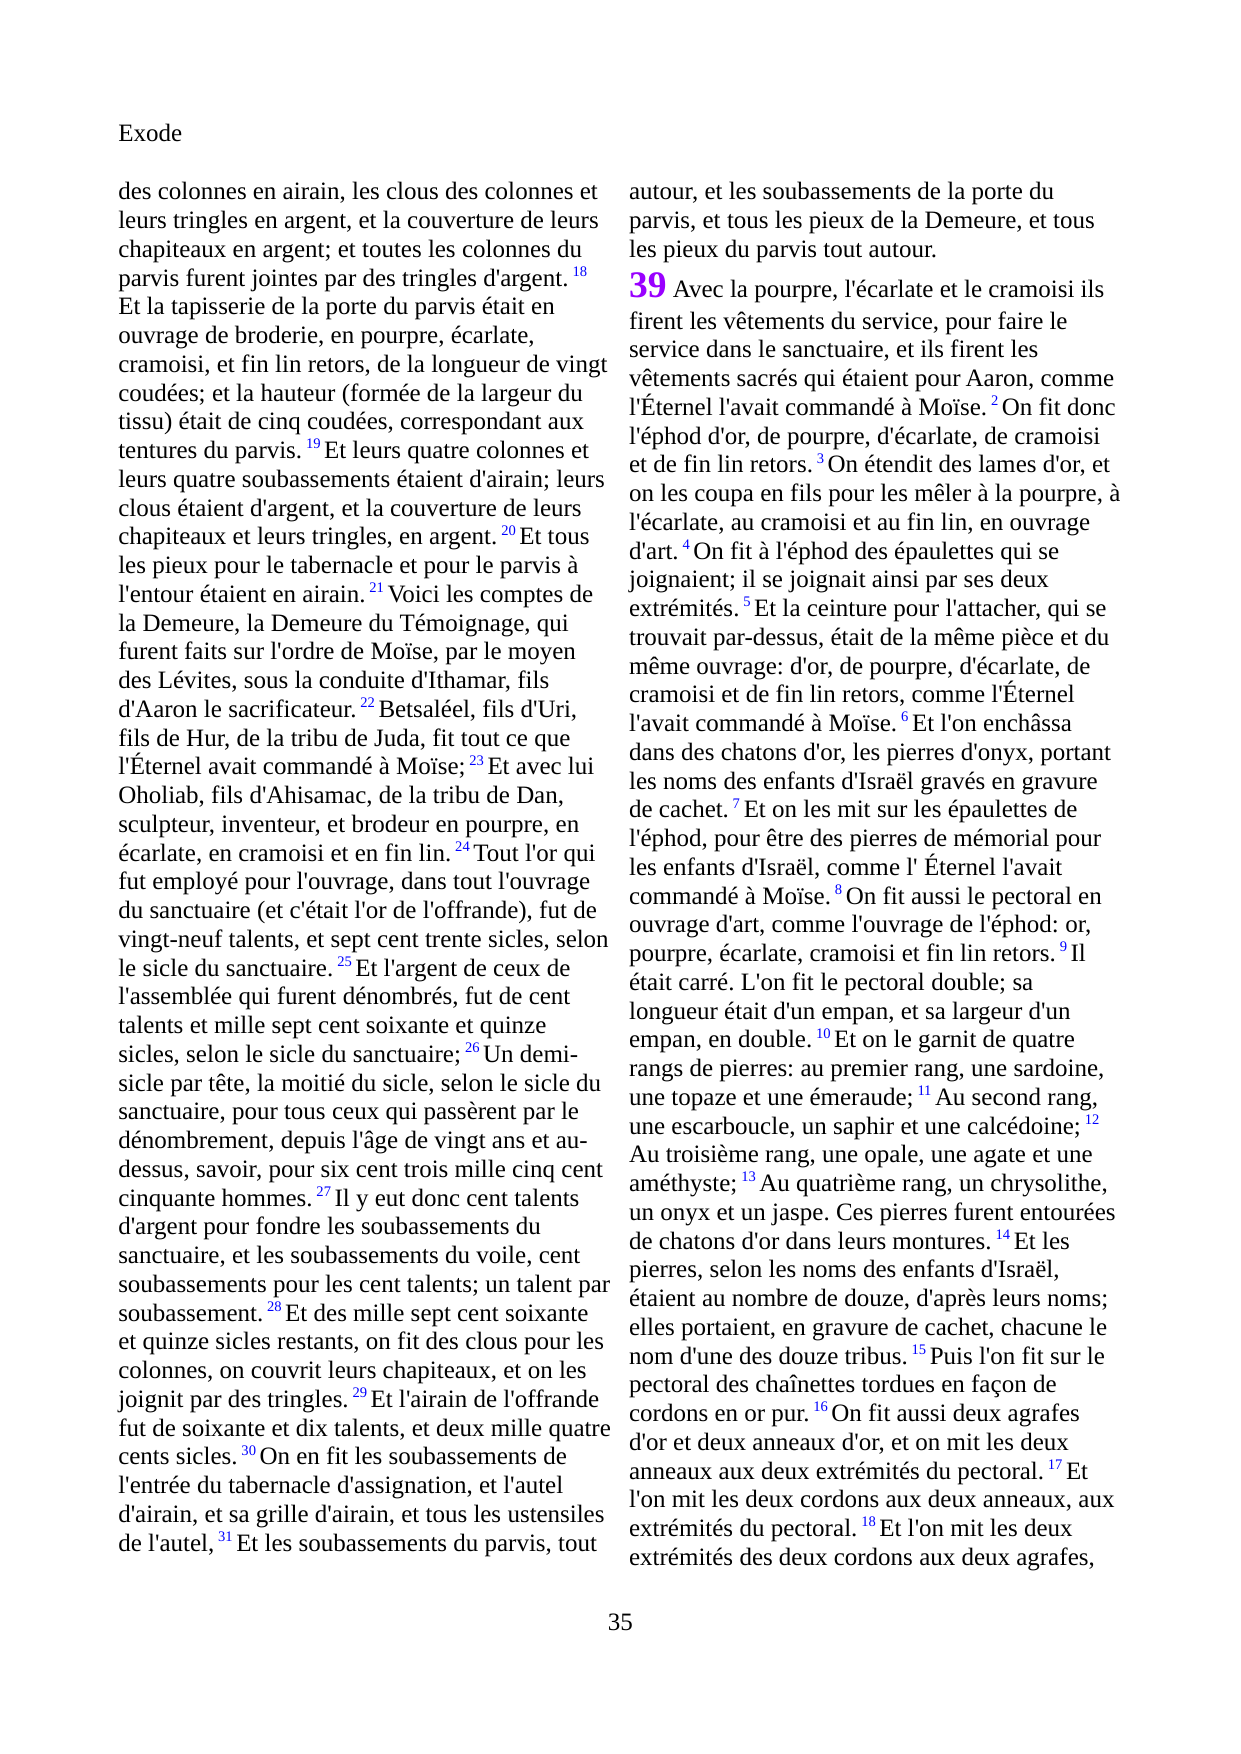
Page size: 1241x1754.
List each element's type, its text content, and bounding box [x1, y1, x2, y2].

text des colonnes en airain, les clous des colonnes et leurs tringles en argent, et la couverture de leurs chapiteaux en argent; et toutes les colonnes du parvis furent jointes par des tringles d'argent. 18 Et la tapisserie de la porte du parvis était en ouvrage de broderie, en pourpre, écarlate, cramoisi, et fin lin retors, de la longueur de vingt coudées; et la hauteur (formée de la largeur du tissu) était de cinq coudées, correspondant aux tentures du parvis. 19 Et leurs quatre colonnes et leurs quatre soubassements étaient d'airain; leurs clous étaient d'argent, et la couverture de leurs chapiteaux et leurs tringles, en argent. 20 Et tous les pieux pour le tabernacle et pour le parvis à l'entour étaient en airain. 21 Voici les comptes de la Demeure, la Demeure du Témoignage, qui furent faits sur l'ordre de Moïse, par le moyen des Lévites, sous la conduite d'Ithamar, fils d'Aaron le sacrificateur. 22 Betsaléel, fils d'Uri, fils de Hur, de la tribu de Juda, fit tout ce que l'Éternel avait commandé à Moïse; 23 Et avec lui Oholiab, fils d'Ahisamac, de la tribu de Dan, sculpteur, inventeur, et brodeur en pourpre, en écarlate, en cramoisi et en fin lin. 24 Tout l'or qui fut employé pour l'ouvrage, dans tout l'ouvrage du sanctuaire (et c'était l'or de l'offrande), fut de vingt-neuf talents, et sept cent trente sicles, selon le sicle du sanctuaire. 25 Et l'argent de ceux de l'assemblée qui furent dénombrés, fut de cent talents et mille sept cent soixante et quinze sicles, selon le sicle du sanctuaire; 26 Un demi-sicle par tête, la moitié du sicle, selon le sicle du sanctuaire, pour tous ceux qui passèrent par le dénombrement, depuis l'âge de vingt ans et au-dessus, savoir, pour six cent trois mille cinq cent cinquante hommes. 27 Il y eut donc cent talents d'argent pour fondre les soubassements du sanctuaire, et les soubassements du voile, cent soubassements pour les cent talents; un talent par soubassement. 28 Et des mille sept cent soixante et quinze sicles restants, on fit des clous pour les colonnes, on couvrit leurs chapiteaux, et on les joignit par des tringles. 29 Et l'airain de l'offrande fut de soixante et dix talents, et deux mille quatre cents sicles. 30 On en fit les soubassements de l'entrée du tabernacle d'assignation, et l'autel d'airain, et sa grille d'airain, et tous les ustensiles de l'autel, 31 Et les soubassements du parvis, tout [118, 176, 611, 1556]
text 39 Avec la pourpre, l'écarlate et le cramoisi ils firent les vêtements du service, pour faire le service dans le sanctuaire, et ils firent les vêtements sacrés qui étaient pour Aaron, comme l'Éternel l'avait commandé à Moïse. 2 On fit donc l'éphod d'or, de pourpre, d'écarlate, de cramoisi et de fin lin retors. 3 On étendit des lames d'or, et on les coupa en fils pour les mêler à la pourpre, à l'écarlate, au cramoisi et au fin lin, en ouvrage d'art. 4 On fit à l'éphod des épaulettes qui se joignaient; il se joignait ainsi par ses deux extrémités. 5 Et la ceinture pour l'attacher, qui se trouvait par-dessus, était de la même pièce et du même ouvrage: d'or, de pourpre, d'écarlate, de cramoisi et de fin lin retors, comme l'Éternel l'avait commandé à Moïse. 6 Et l'on enchâssa dans des chatons d'or, les pierres d'onyx, portant les noms des enfants d'Israël gravés en gravure de cachet. 7 Et on les mit sur les épaulettes de l'éphod, pour être des pierres de mémorial pour les enfants d'Israël, comme l' Éternel l'avait commandé à Moïse. 8 On fit aussi le pectoral en ouvrage d'art, comme l'ouvrage de l'éphod: or, pourpre, écarlate, cramoisi et fin lin retors. 9 Il était carré. L'on fit le pectoral double; sa longueur était d'un empan, et sa largeur d'un empan, en double. 10 Et on le garnit de quatre rangs de pierres: au premier rang, une sardoine, une topaze et une émeraude; 11 Au second rang, une escarboucle, un saphir et une calcédoine; 12 Au troisième rang, une opale, une agate et une améthyste; 13 Au quatrième rang, un chrysolithe, un onyx et un jaspe. Ces pierres furent entourées de chatons d'or dans leurs montures. 14 Et les pierres, selon les noms des enfants d'Israël, étaient au nombre de douze, d'après leurs noms; elles portaient, en gravure de cachet, chacune le nom d'une des douze tribus. 15 Puis l'on fit sur le pectoral des chaînettes tordues en façon de cordons en or pur. 16 On fit aussi deux agrafes d'or et deux anneaux d'or, et on mit les deux anneaux aux deux extrémités du pectoral. 17 Et l'on mit les deux cordons aux deux anneaux, aux extrémités du pectoral. 18 Et l'on mit les deux extrémités des deux cordons aux deux agrafes, [629, 263, 1122, 1571]
text autour, et les soubassements de la porte du parvis, et tous les pieux de la Demeure, et tous les pieux du parvis tout autour. [629, 176, 1122, 263]
